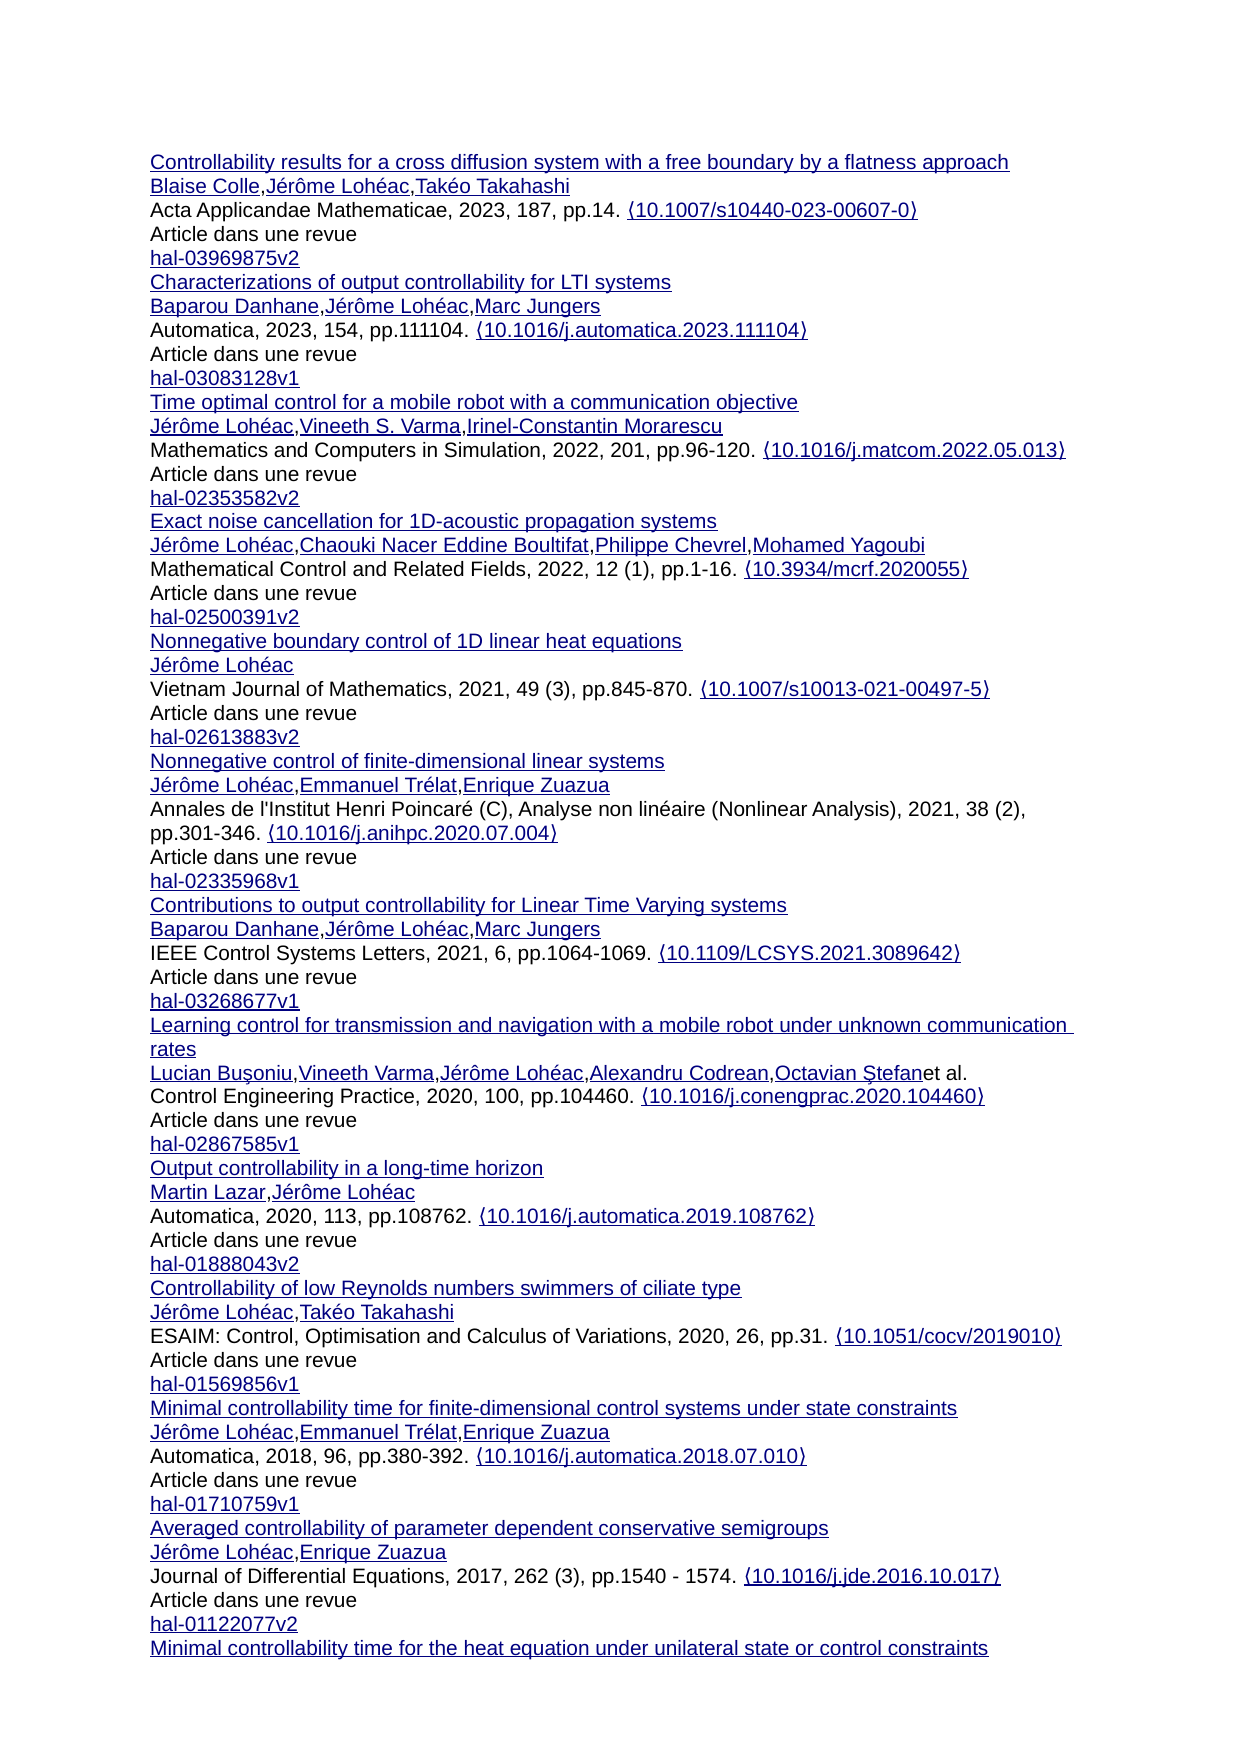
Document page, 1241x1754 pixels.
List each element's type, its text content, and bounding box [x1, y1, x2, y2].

table_cell Exact noise cancellation for 1D-acoustic propagation systems Jérôme Lohéac,Chaouki Nacer Eddine Boultifat,Philippe Chevrel,Mohamed Yagoubi Mathematical Control and Related Fields, 2022, 12 (1), pp.1-16. ⟨10.3934/mcrf.2020055⟩ Article dans une revue hal-02500391v2 [150, 509, 1090, 629]
table_cell Characterizations of output controllability for LTI systems Baparou Danhane,Jérôme Lohéac,Marc Jungers Automatica, 2023, 154, pp.111104. ⟨10.1016/j.automatica.2023.111104⟩ Article dans une revue hal-03083128v1 [150, 270, 1090, 389]
table_cell Learning control for transmission and navigation with a mobile robot under unknown communication rates Lucian Buşoniu,Vineeth Varma,Jérôme Lohéac,Alexandru Codrean,Octavian Ştefanet al. Control Engineering Practice, 2020, 100, pp.104460. ⟨10.1016/j.conengprac.2020.104460⟩ Article dans une revue hal-02867585v1 [150, 1013, 1090, 1156]
table_cell Output controllability in a long-time horizon Martin Lazar,Jérôme Lohéac Automatica, 2020, 113, pp.108762. ⟨10.1016/j.automatica.2019.108762⟩ Article dans une revue hal-01888043v2 [150, 1156, 1090, 1276]
table_cell Minimal controllability time for the heat equation under unilateral state or control constraints [150, 1635, 1090, 1659]
table_cell Controllability results for a cross diffusion system with a free boundary by a flatness approach Blaise Colle,Jérôme Lohéac,Takéo Takahashi Acta Applicandae Mathematicae, 2023, 187, pp.14. ⟨10.1007/s10440-023-00607-0⟩ Article dans une revue hal-03969875v2 [150, 150, 1090, 270]
table_cell Time optimal control for a mobile robot with a communication objective Jérôme Lohéac,Vineeth S. Varma,Irinel-Constantin Morarescu Mathematics and Computers in Simulation, 2022, 201, pp.96-120. ⟨10.1016/j.matcom.2022.05.013⟩ Article dans une revue hal-02353582v2 [150, 390, 1090, 509]
table_cell Averaged controllability of parameter dependent conservative semigroups Jérôme Lohéac,Enrique Zuazua Journal of Differential Equations, 2017, 262 (3), pp.1540 - 1574. ⟨10.1016/j.jde.2016.10.017⟩ Article dans une revue hal-01122077v2 [150, 1516, 1090, 1635]
table_cell Contributions to output controllability for Linear Time Varying systems Baparou Danhane,Jérôme Lohéac,Marc Jungers IEEE Control Systems Letters, 2021, 6, pp.1064-1069. ⟨10.1109/LCSYS.2021.3089642⟩ Article dans une revue hal-03268677v1 [150, 893, 1090, 1012]
table_cell Controllability of low Reynolds numbers swimmers of ciliate type Jérôme Lohéac,Takéo Takahashi ESAIM: Control, Optimisation and Calculus of Variations, 2020, 26, pp.31. ⟨10.1051/cocv/2019010⟩ Article dans une revue hal-01569856v1 [150, 1276, 1090, 1396]
table_cell Nonnegative boundary control of 1D linear heat equations Jérôme Lohéac Vietnam Journal of Mathematics, 2021, 49 (3), pp.845-870. ⟨10.1007/s10013-021-00497-5⟩ Article dans une revue hal-02613883v2 [150, 629, 1090, 749]
table_cell Nonnegative control of finite-dimensional linear systems Jérôme Lohéac,Emmanuel Trélat,Enrique Zuazua Annales de l'Institut Henri Poincaré (C), Analyse non linéaire (Nonlinear Analysis), 2021, 38 (2), pp.301-346. ⟨10.1016/j.anihpc.2020.07.004⟩ Article dans une revue hal-02335968v1 [150, 749, 1090, 893]
table_cell Minimal controllability time for finite-dimensional control systems under state constraints Jérôme Lohéac,Emmanuel Trélat,Enrique Zuazua Automatica, 2018, 96, pp.380-392. ⟨10.1016/j.automatica.2018.07.010⟩ Article dans une revue hal-01710759v1 [150, 1396, 1090, 1516]
